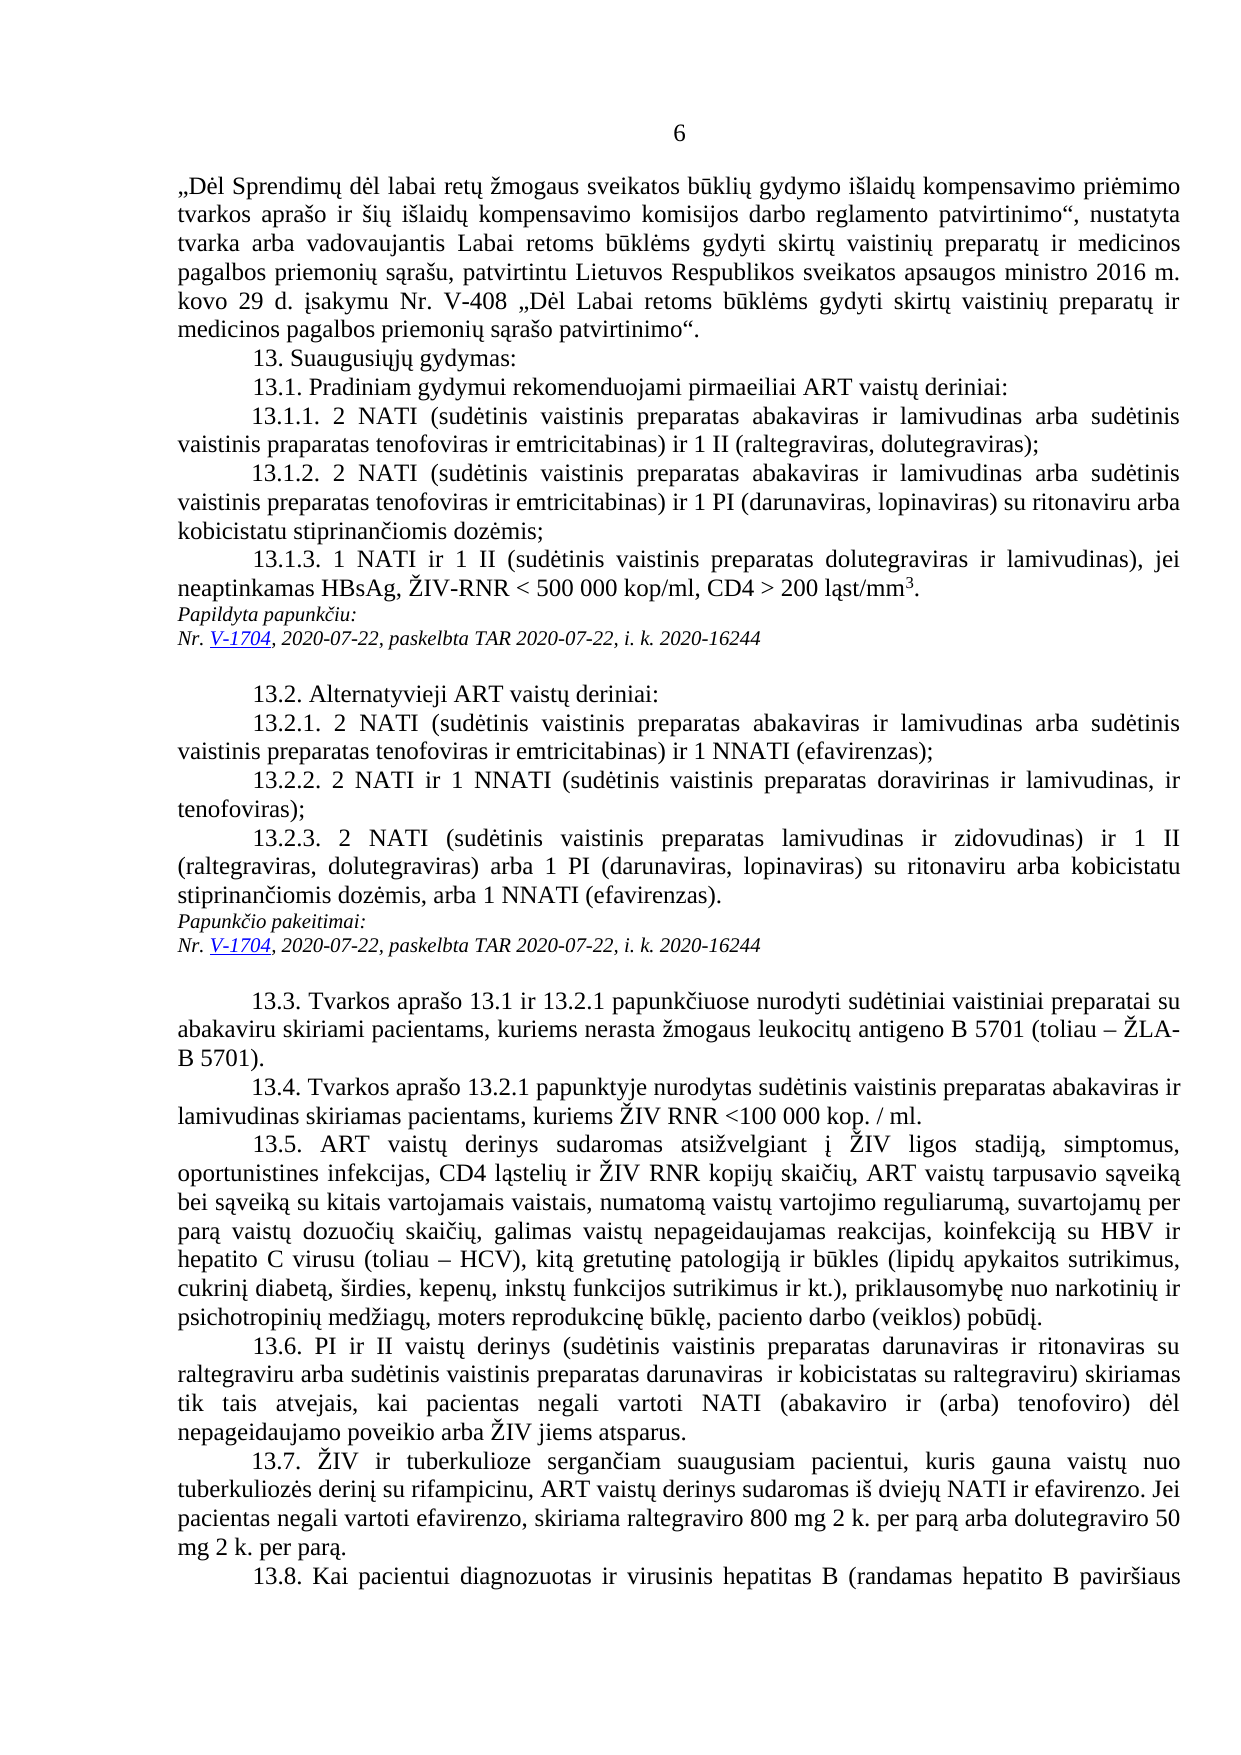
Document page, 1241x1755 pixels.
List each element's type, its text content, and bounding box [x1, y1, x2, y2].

text 13.4. Tvarkos aprašo 13.2.1 papunktyje nurodytas sudėtinis vaistinis preparatas abakaviras ir lamivudinas skiriamas pacientams, kuriems ŽIV RNR <100 000 kop. / ml. [177, 1072, 1181, 1129]
text 13.3. Tvarkos aprašo 13.1 ir 13.2.1 papunkčiuose nurodyti sudėtiniai vaistiniai preparatai su abakaviru skiriami pacientams, kuriems nerasta žmogaus leukocitų antigeno B 5701 (toliau – ŽLA-B 5701). [177, 986, 1181, 1072]
text „Dėl Sprendimų dėl labai retų žmogaus sveikatos būklių gydymo išlaidų kompensavimo priėmimo tvarkos aprašo ir šių išlaidų kompensavimo komisijos darbo reglamento patvirtinimo“, nustatyta tvarka arba vadovaujantis Labai retoms būklėms gydyti skirtų vaistinių preparatų ir medicinos pagalbos priemonių sąrašu, patvirtintu Lietuvos Respublikos sveikatos apsaugos ministro 2016 m. kovo 29 d. įsakymu Nr. V-408 „Dėl Labai retoms būklėms gydyti skirtų vaistinių preparatų ir medicinos pagalbos priemonių sąrašo patvirtinimo“. [177, 171, 1181, 343]
text 13. Suaugusiųjų gydymas: [177, 343, 1181, 372]
text 13.8. Kai pacientui diagnozuotas ir virusinis hepatitas B (randamas hepatito B paviršiaus [177, 1561, 1181, 1589]
text Papildyta papunkčiu: [177, 602, 1181, 626]
text 13.1.3. 1 NATI ir 1 II (sudėtinis vaistinis preparatas dolutegraviras ir lamivudinas), jei neaptinkamas HBsAg, ŽIV-RNR < 500 000 kop/ml, CD4 > 200 ląst/mm3. [177, 544, 1181, 602]
text 13.2.1. 2 NATI (sudėtinis vaistinis preparatas abakaviras ir lamivudinas arba sudėtinis vaistinis preparatas tenofoviras ir emtricitabinas) ir 1 NNATI (efavirenzas); [177, 708, 1181, 765]
text 13.5. ART vaistų derinys sudaromas atsižvelgiant į ŽIV ligos stadiją, simptomus, oportunistines infekcijas, CD4 ląstelių ir ŽIV RNR kopijų skaičių, ART vaistų tarpusavio sąveiką bei sąveiką su kitais vartojamais vaistais, numatomą vaistų vartojimo reguliarumą, suvartojamų per parą vaistų dozuočių skaičių, galimas vaistų nepageidaujamas reakcijas, koinfekciją su HBV ir hepatito C virusu (toliau – HCV), kitą gretutinę patologiją ir būkles (lipidų apykaitos sutrikimus, cukrinį diabetą, širdies, kepenų, inkstų funkcijos sutrikimus ir kt.), priklausomybę nuo narkotinių ir psichotropinių medžiagų, moters reprodukcinę būklę, paciento darbo (veiklos) pobūdį. [177, 1129, 1181, 1331]
text Nr. V-1704, 2020-07-22, paskelbta TAR 2020-07-22, i. k. 2020-16244 [177, 933, 1181, 957]
text 13.2.3. 2 NATI (sudėtinis vaistinis preparatas lamivudinas ir zidovudinas) ir 1 II (raltegraviras, dolutegraviras) arba 1 PI (darunaviras, lopinaviras) su ritonaviru arba kobicistatu stiprinančiomis dozėmis, arba 1 NNATI (efavirenzas). [177, 823, 1181, 909]
text 13.1.2. 2 NATI (sudėtinis vaistinis preparatas abakaviras ir lamivudinas arba sudėtinis vaistinis preparatas tenofoviras ir emtricitabinas) ir 1 PI (darunaviras, lopinaviras) su ritonaviru arba kobicistatu stiprinančiomis dozėmis; [177, 458, 1181, 544]
text Papunkčio pakeitimai: [177, 909, 1181, 933]
text 13.1. Pradiniam gydymui rekomenduojami pirmaeiliai ART vaistų deriniai: [177, 372, 1181, 401]
text 13.2.2. 2 NATI ir 1 NNATI (sudėtinis vaistinis preparatas doravirinas ir lamivudinas, ir tenofoviras); [177, 765, 1181, 823]
text 13.6. PI ir II vaistų derinys (sudėtinis vaistinis preparatas darunaviras ir ritonaviras su raltegraviru arba sudėtinis vaistinis preparatas darunaviras ir kobicistatas su raltegraviru) skiriamas tik tais atvejais, kai pacientas negali vartoti NATI (abakaviro ir (arba) tenofoviro) dėl nepageidaujamo poveikio arba ŽIV jiems atsparus. [177, 1331, 1181, 1446]
text Nr. V-1704, 2020-07-22, paskelbta TAR 2020-07-22, i. k. 2020-16244 [177, 626, 1181, 650]
text 13.1.1. 2 NATI (sudėtinis vaistinis preparatas abakaviras ir lamivudinas arba sudėtinis vaistinis praparatas tenofoviras ir emtricitabinas) ir 1 II (raltegraviras, dolutegraviras); [177, 401, 1181, 458]
text 13.7. ŽIV ir tuberkulioze sergančiam suaugusiam pacientui, kuris gauna vaistų nuo tuberkuliozės derinį su rifampicinu, ART vaistų derinys sudaromas iš dviejų NATI ir efavirenzo. Jei pacientas negali vartoti efavirenzo, skiriama raltegraviro 800 mg 2 k. per parą arba dolutegraviro 50 mg 2 k. per parą. [177, 1446, 1181, 1561]
text 13.2. Alternatyvieji ART vaistų deriniai: [177, 679, 1181, 708]
